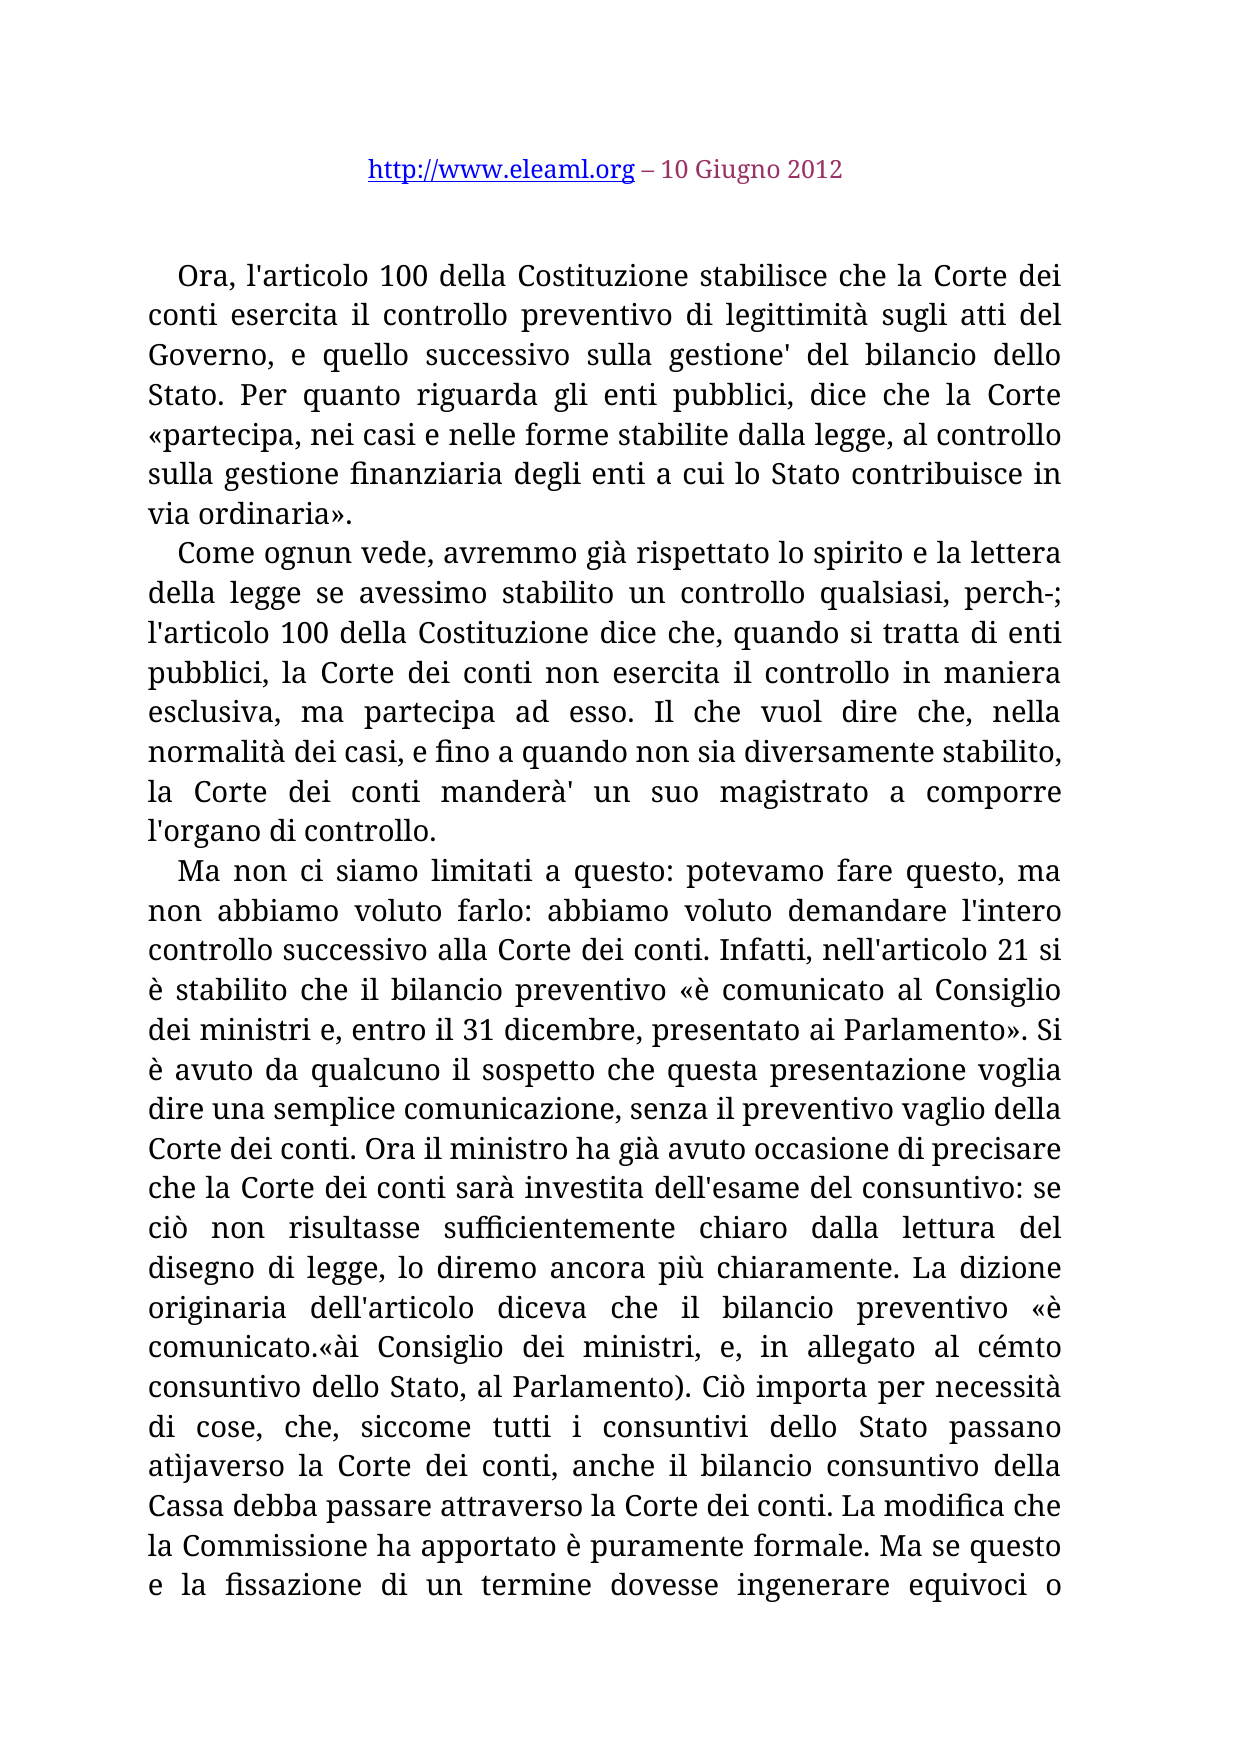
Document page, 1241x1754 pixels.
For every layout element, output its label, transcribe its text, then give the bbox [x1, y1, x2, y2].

text Come ognun vede, avremmo già rispettato lo spirito e la lettera della legge se avessimo stabilito un controllo qualsiasi, perch-; l'articolo 100 della Costituzione dice che, quando si tratta di enti pubblici, la Corte dei conti non esercita il controllo in maniera esclusiva, ma partecipa ad esso. Il che vuol dire che, nella normalità dei casi, e fino a quando non sia diversamente stabilito, la Corte dei conti manderà' un suo magistrato a comporre l'organo di controllo. [148, 533, 1063, 850]
text Ma non ci siamo limitati a questo: potevamo fare questo, ma non abbiamo voluto farlo: abbiamo voluto demandare l'intero controllo successivo alla Corte dei conti. Infatti, nell'articolo 21 si è stabilito che il bilancio preventivo «è comunicato al Consiglio dei ministri e, entro il 31 dicembre, presentato ai Parlamento». Si è avuto da qualcuno il sospetto che questa presentazione voglia dire una semplice comunicazione, senza il preventivo vaglio della Corte dei conti. Ora il ministro ha già avuto occasione di precisare che la Corte dei conti sarà investita dell'esame del consuntivo: se ciò non risultasse sufficientemente chiaro dalla lettura del disegno di legge, lo diremo ancora più chiaramente. La dizione originaria dell'articolo diceva che il bilancio preventivo «è comunicato.«ài Consiglio dei ministri, e, in allegato al cémto consuntivo dello Stato, al Parlamento). Ciò importa per necessità di cose, che, siccome tutti i consuntivi dello Stato passano atìjaverso la Corte dei conti, anche il bilancio consuntivo della Cassa debba passare attraverso la Corte dei conti. La modifica che la Commissione ha apportato è puramente formale. Ma se questo e la fissazione di un termine dovesse ingenerare equivoci o [148, 850, 1063, 1604]
text Ora, l'articolo 100 della Costituzione stabilisce che la Corte dei conti esercita il controllo preventivo di legittimità sugli atti del Governo, e quello successivo sulla gestione' del bilancio dello Stato. Per quanto riguarda gli enti pubblici, dice che la Corte «partecipa, nei casi e nelle forme stabilite dalla legge, al controllo sulla gestione finanziaria degli enti a cui lo Stato contribuisce in via ordinaria». [148, 255, 1063, 533]
